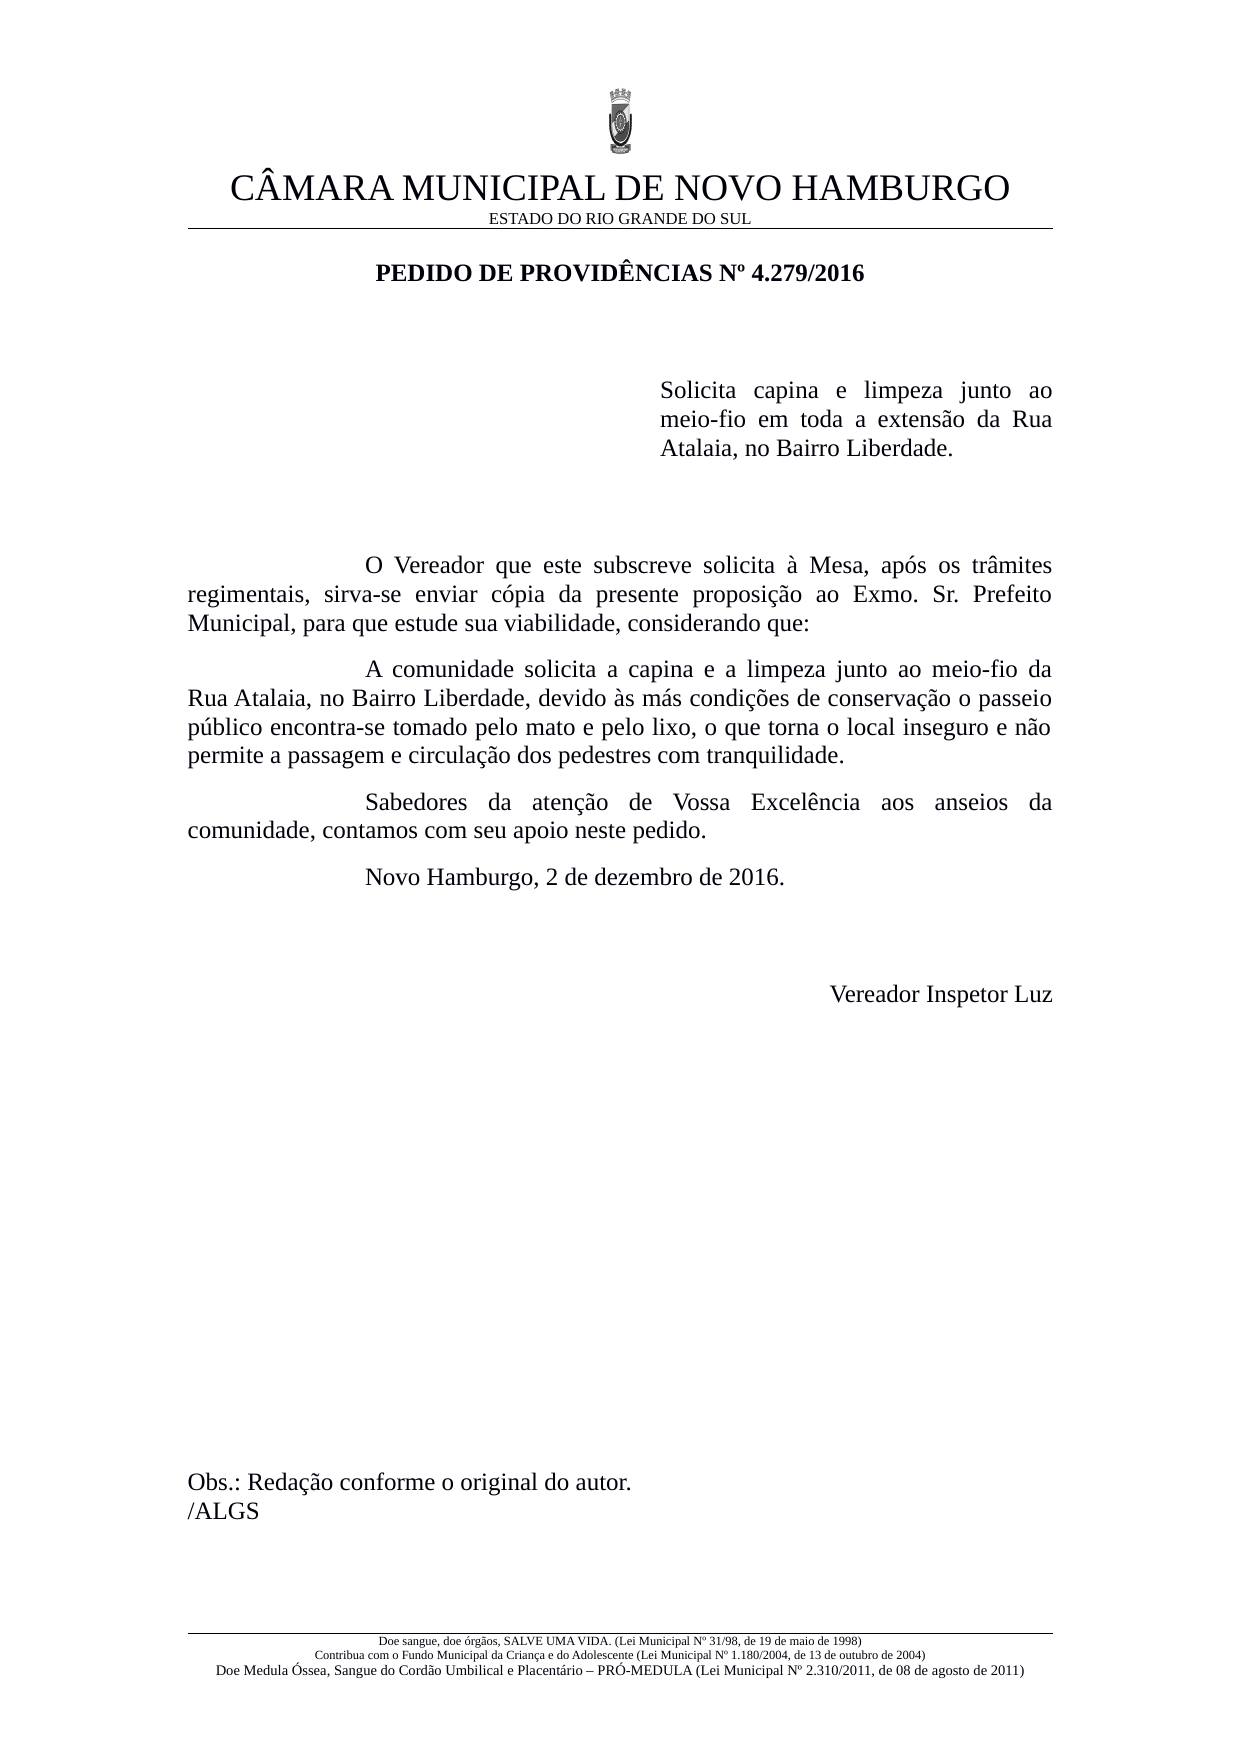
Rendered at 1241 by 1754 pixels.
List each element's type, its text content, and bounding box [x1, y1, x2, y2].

text PEDIDO DE PROVIDÊNCIAS Nº 4.279/2016 [187, 258, 1053, 287]
text /ALGS [187, 1496, 1053, 1525]
text Obs.: Redação conforme o original do autor. [187, 1467, 1053, 1496]
text A comunidade solicita a capina e a limpeza junto ao meio-fio da Rua Atalaia, no Bairro Liberdade, devido às más condições de conservação o passeio público encontra-se tomado pelo mato e pelo lixo, o que torna o local inseguro e não permite a passagem e circulação dos pedestres com tranquilidade. [187, 654, 1053, 769]
text Solicita capina e limpeza junto ao meio-fio em toda a extensão da Rua Atalaia, no Bairro Liberdade. [660, 375, 1053, 462]
text O Vereador que este subscreve solicita à Mesa, após os trâmites regimentais, sirva-se enviar cópia da presente proposição ao Exmo. Sr. Prefeito Municipal, para que estude sua viabilidade, considerando que: [187, 550, 1053, 636]
text Vereador Inspetor Luz [187, 979, 1053, 1008]
text Sabedores da atenção de Vossa Excelência aos anseios da comunidade, contamos com seu apoio neste pedido. [187, 787, 1053, 844]
text Novo Hamburgo, 2 de dezembro de 2016. [187, 862, 1053, 891]
